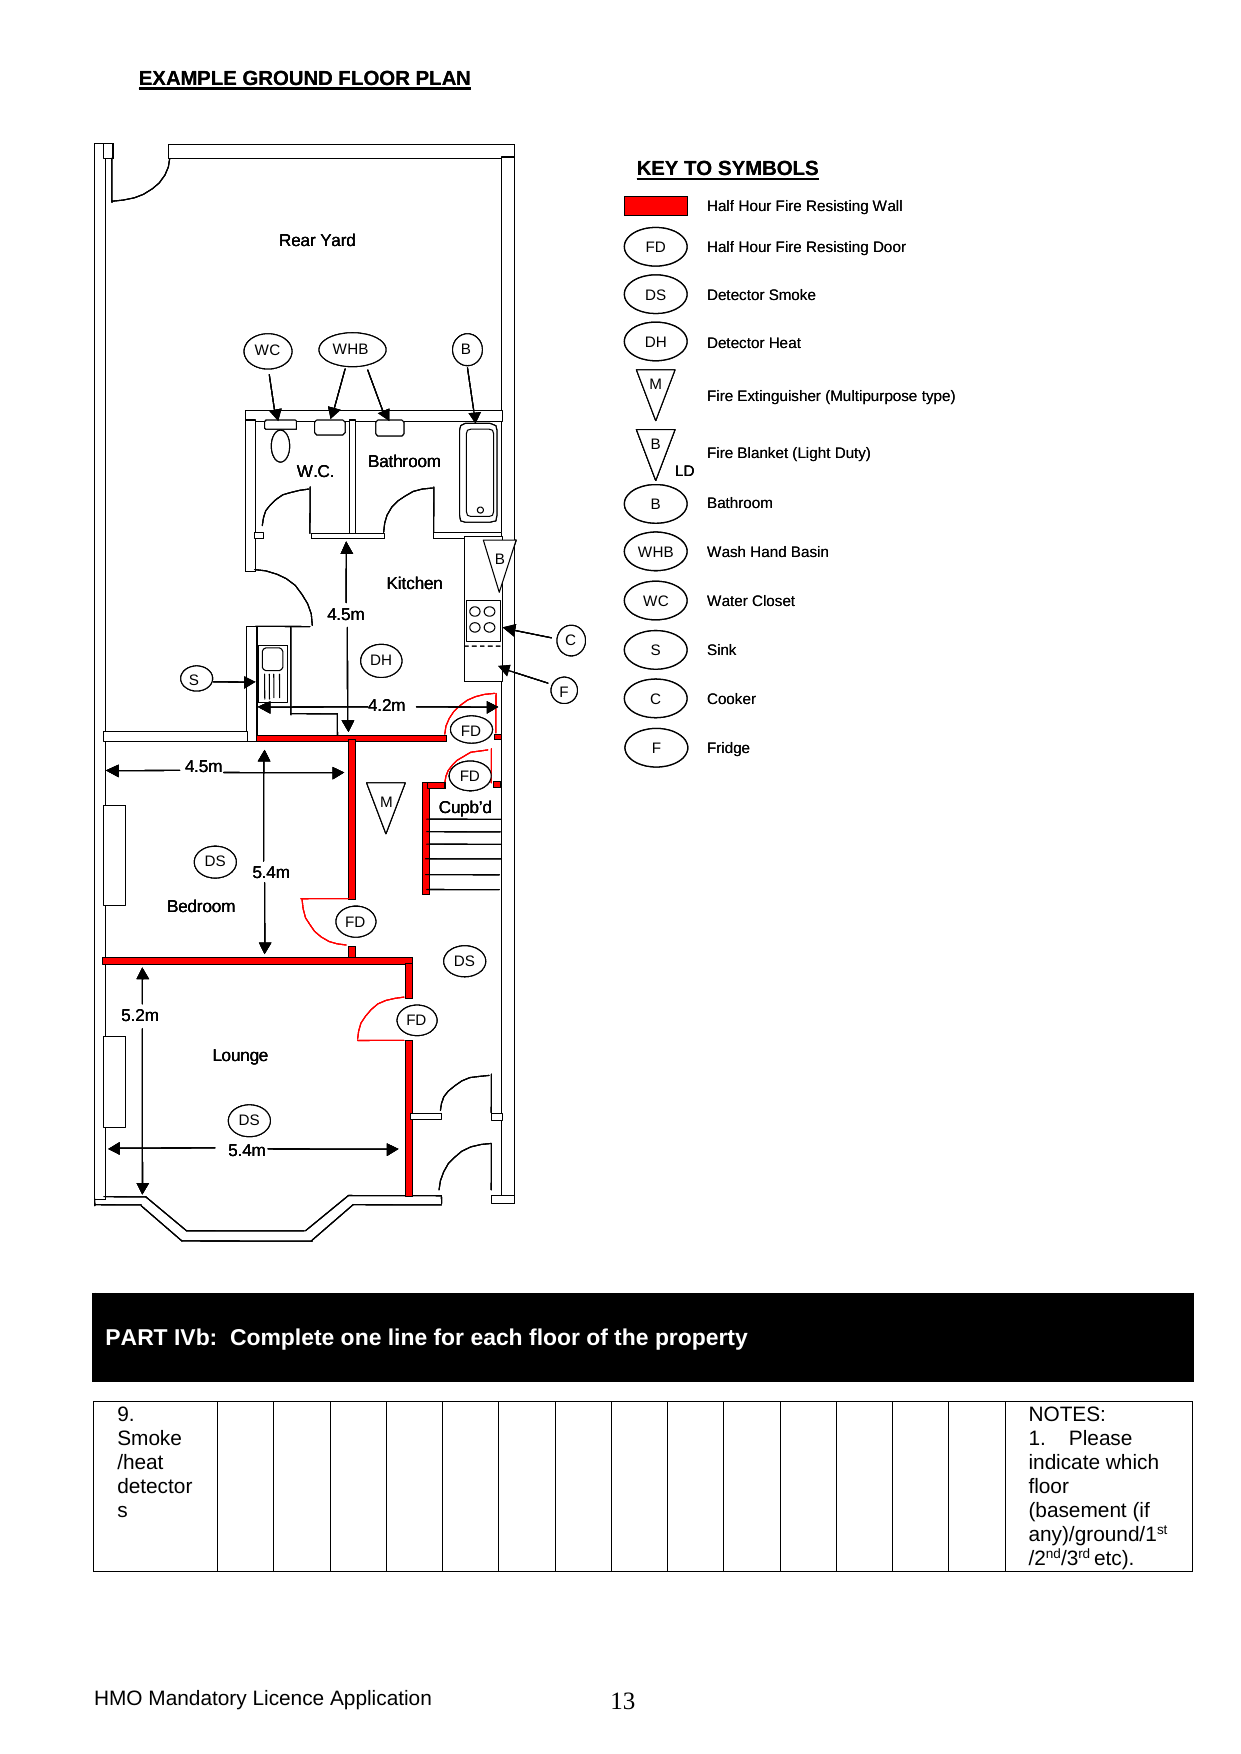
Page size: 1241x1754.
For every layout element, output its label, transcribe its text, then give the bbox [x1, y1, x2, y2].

table_header [499, 1402, 555, 1571]
table_header [668, 1402, 723, 1571]
table_header [218, 1402, 273, 1571]
table_header [949, 1402, 1005, 1571]
table_header [274, 1402, 330, 1571]
table_header [556, 1402, 611, 1571]
table_header [443, 1402, 498, 1571]
table_header PART IVb: Complete one line for each floor of the property [96, 1296, 1191, 1379]
table_header 9. Smoke /heat detectors [94, 1402, 217, 1571]
table_header NOTES: 1. Please indicate which floor (basement (if any)/ground/1st/2nd/3rd etc). [1006, 1402, 1192, 1571]
table_header [893, 1402, 948, 1571]
table_header [724, 1402, 780, 1571]
table_header [331, 1402, 386, 1571]
table_header [781, 1402, 836, 1571]
table_header [837, 1402, 892, 1571]
table_header [387, 1402, 442, 1571]
table_header [612, 1402, 667, 1571]
